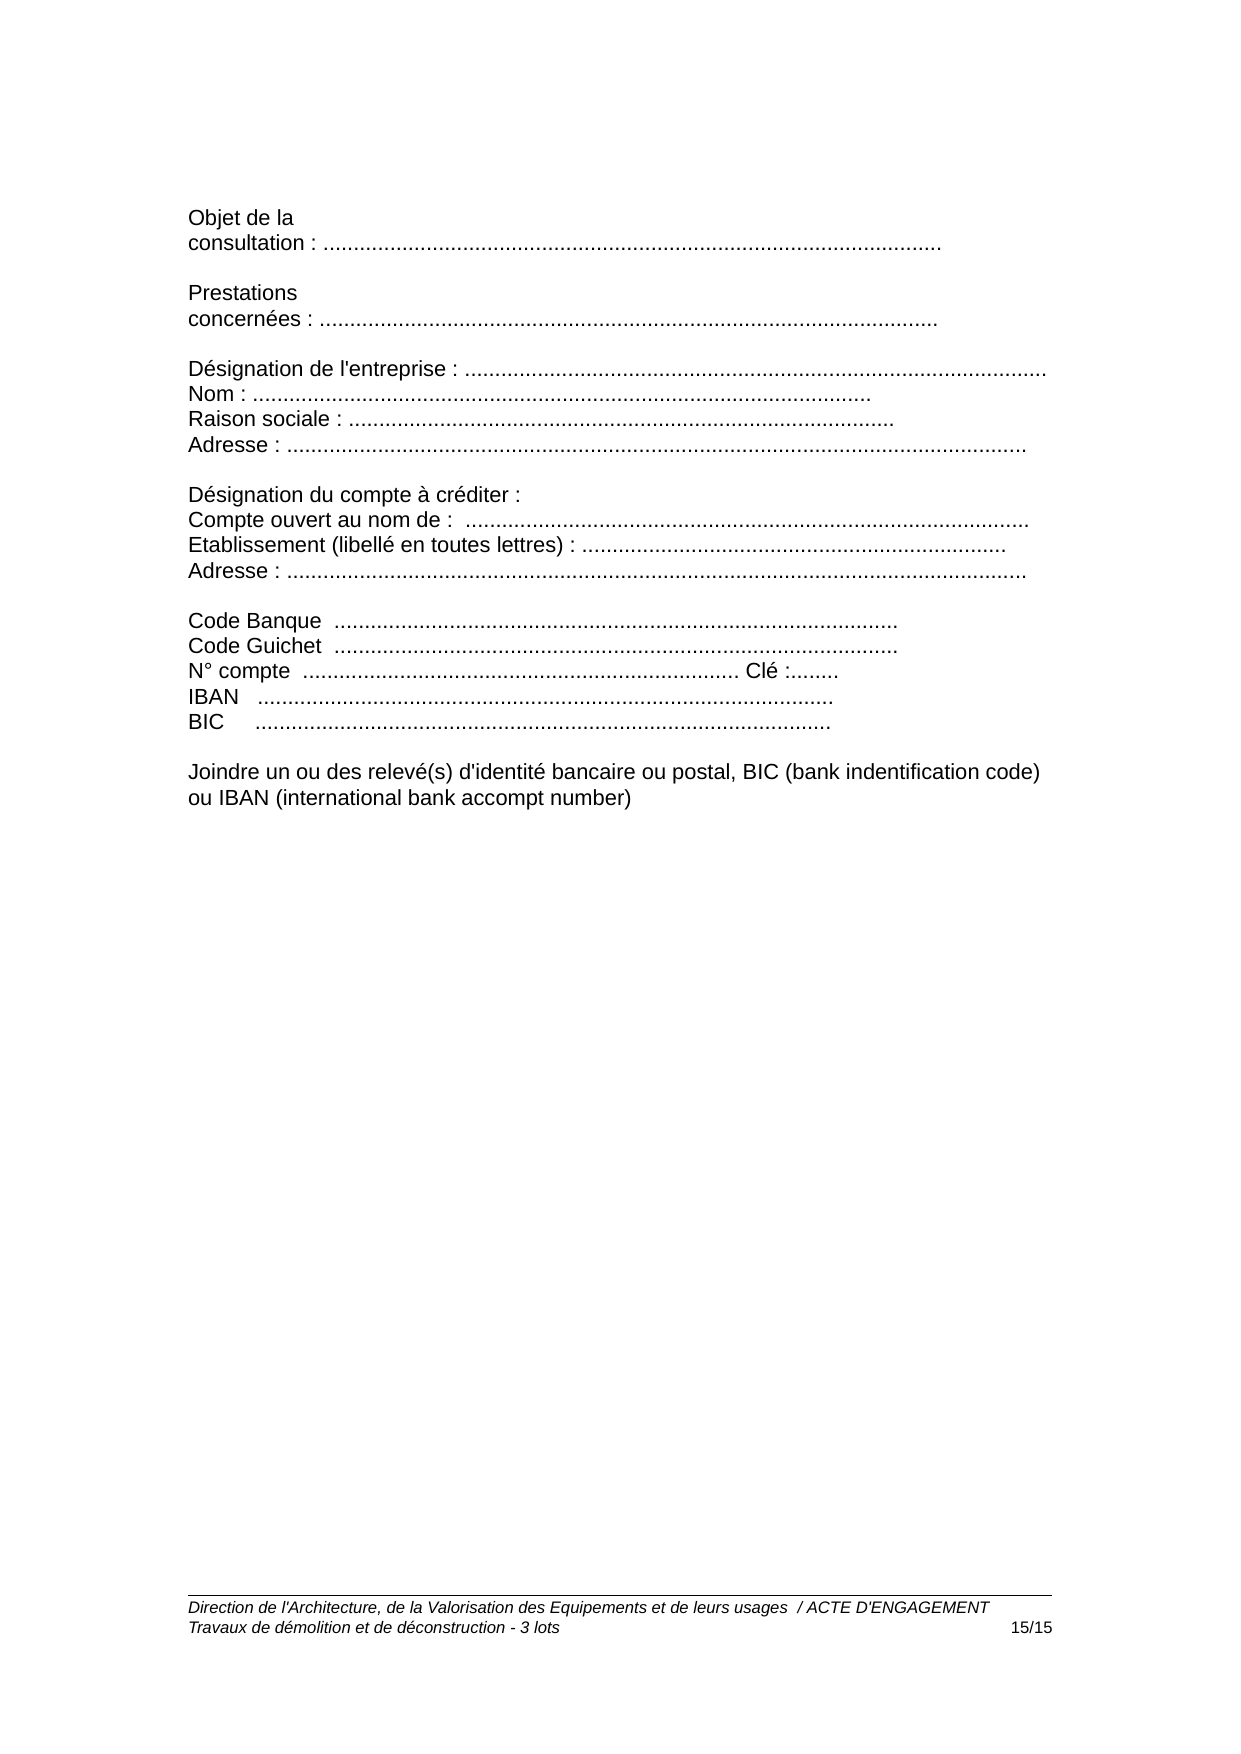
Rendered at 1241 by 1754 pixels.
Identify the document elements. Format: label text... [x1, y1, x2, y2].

text Compte ouvert au nom de : ............................................................................................. [188, 507, 1052, 532]
text IBAN ............................................................................................... [188, 683, 1052, 709]
text Adresse : .......................................................................................................................... [188, 557, 1052, 583]
text Joindre un ou des relevé(s) d'identité bancaire ou postal, BIC (bank indentification code) ou IBAN (international bank accompt number) [188, 759, 1052, 809]
text Code Guichet ............................................................................................. [188, 633, 1052, 658]
text BIC ............................................................................................... [188, 709, 1052, 734]
text Prestations concernées : ...................................................................................................... [188, 280, 1052, 331]
text Raison sociale : .......................................................................................... [188, 406, 1052, 431]
text Etablissement (libellé en toutes lettres) : ...................................................................... [188, 532, 1052, 557]
text Désignation du compte à créditer : [188, 482, 1052, 507]
text Adresse : .......................................................................................................................... [188, 431, 1052, 457]
text N° compte ........................................................................ Clé :........ [188, 658, 1052, 683]
text Nom : ...................................................................................................... [188, 381, 1052, 406]
text Désignation de l'entreprise : ................................................................................................ [188, 356, 1052, 381]
text Objet de la consultation : ...................................................................................................... [188, 204, 1052, 255]
text Code Banque ............................................................................................. [188, 608, 1052, 633]
